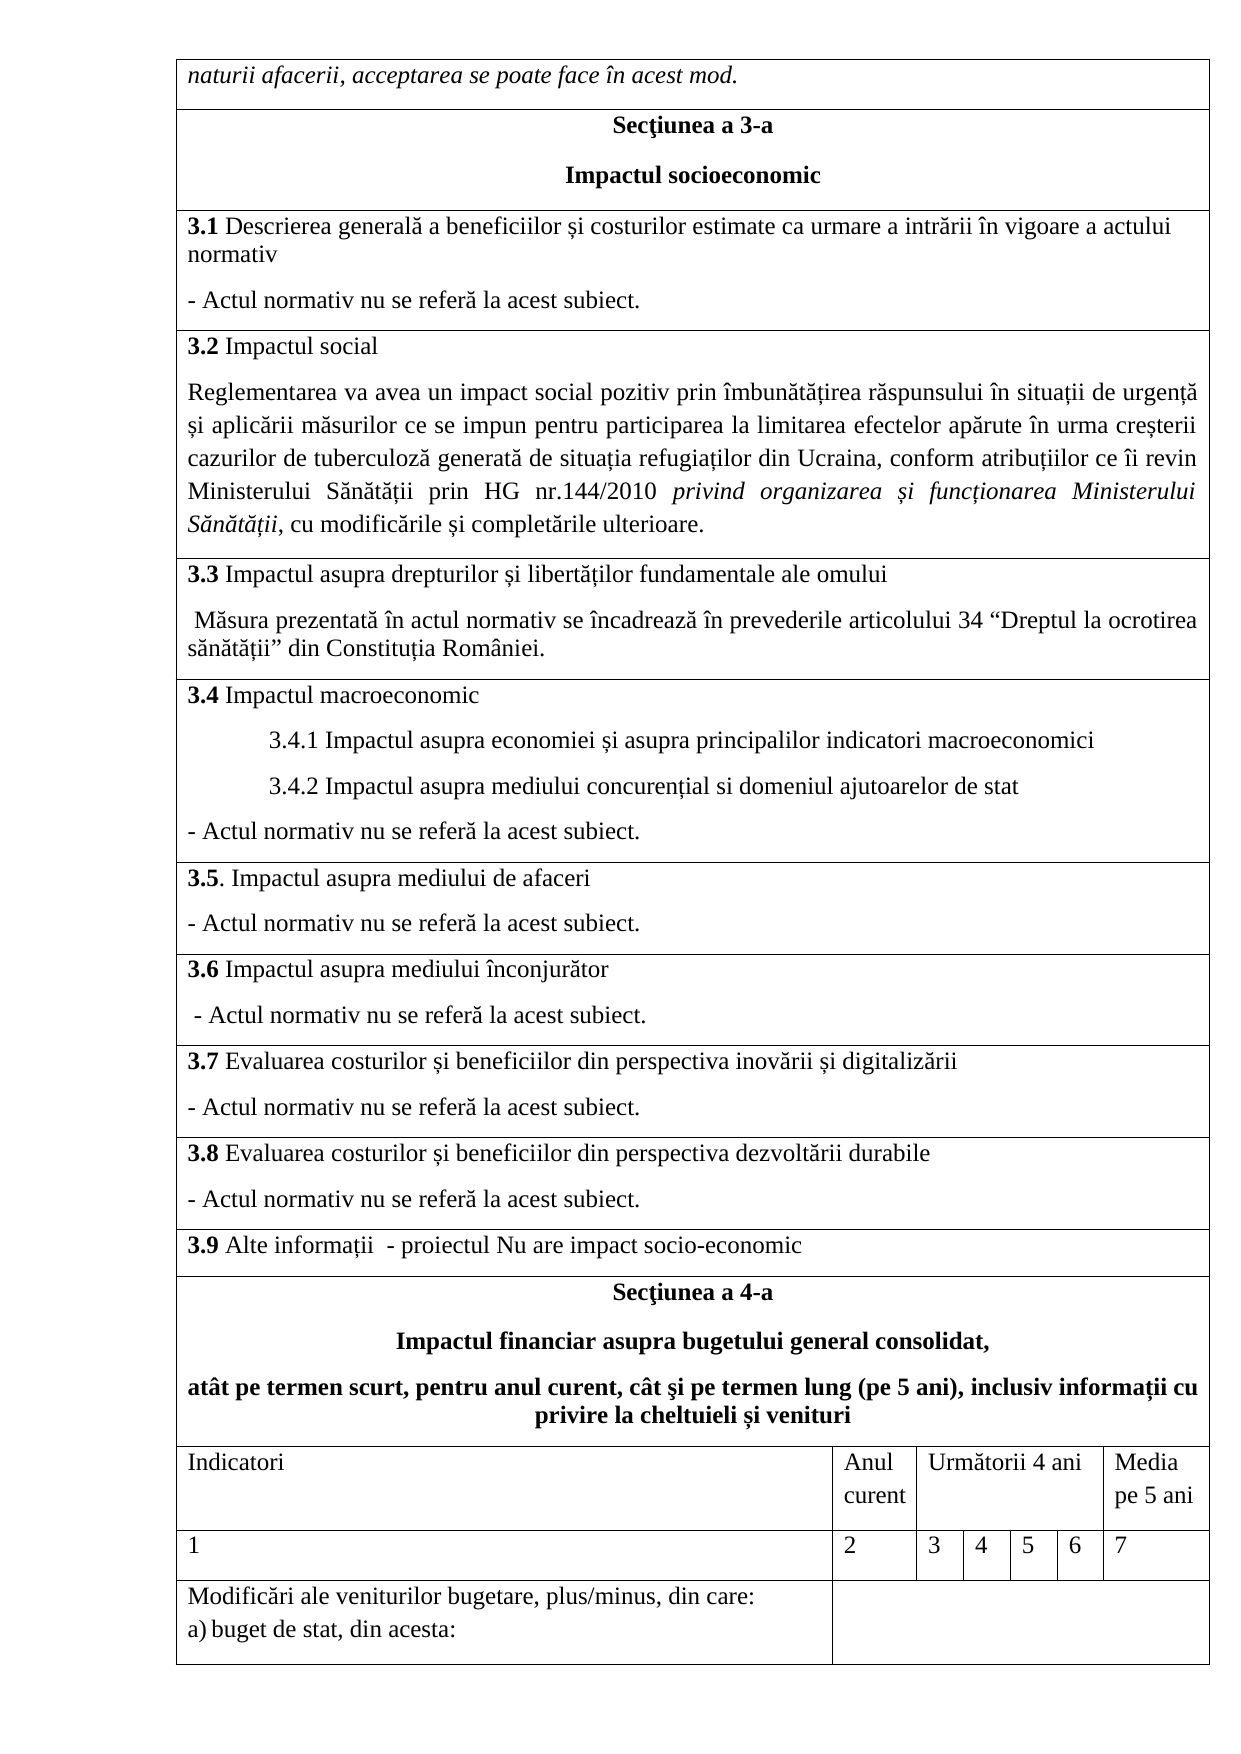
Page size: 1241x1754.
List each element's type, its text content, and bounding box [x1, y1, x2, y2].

table_cell 3.9 Alte informații - proiectul Nu are impact socio-economic [177, 1230, 1209, 1276]
table_cell naturii afacerii, acceptarea se poate face în acest mod. [177, 60, 1209, 109]
table_cell 3.8 Evaluarea costurilor și beneficiilor din perspectiva dezvoltării durabile - Actul normativ nu se referă la acest subiect. [177, 1138, 1209, 1229]
table_cell [833, 1581, 1209, 1664]
table_cell 6 [1058, 1531, 1103, 1580]
table_cell 3.6 Impactul asupra mediului înconjurător - Actul normativ nu se referă la acest subiect. [177, 955, 1209, 1045]
table_cell 1 [177, 1531, 832, 1580]
table_cell 4 [964, 1531, 1010, 1580]
table_cell 5 [1011, 1531, 1057, 1580]
table_cell Următorii 4 ani [917, 1447, 1103, 1529]
table_cell 3.1 Descrierea generală a beneficiilor și costurilor estimate ca urmare a intrării în vigoare a actului normativ - Actul normativ nu se referă la acest subiect. [177, 211, 1209, 330]
table_cell 3.5. Impactul asupra mediului de afaceri - Actul normativ nu se referă la acest subiect. [177, 863, 1209, 953]
table_cell 3.3 Impactul asupra drepturilor și libertăților fundamentale ale omului Măsura prezentată în actul normativ se încadrează în prevederile articolului 34 “Dreptul la ocrotirea sănătății” din Constituția României. [177, 559, 1209, 679]
table_cell Media pe 5 ani [1104, 1447, 1209, 1529]
table_cell Secţiunea a 3-a Impactul socioeconomic [177, 110, 1209, 210]
table_cell 7 [1104, 1531, 1209, 1580]
table_cell 3.7 Evaluarea costurilor și beneficiilor din perspectiva inovării și digitalizării - Actul normativ nu se referă la acest subiect. [177, 1046, 1209, 1137]
table_cell Indicatori [177, 1447, 832, 1529]
table_cell 3.2 Impactul social Reglementarea va avea un impact social pozitiv prin îmbunătățirea răspunsului în situații de urgență și aplicării măsurilor ce se impun pentru participarea la limitarea efectelor apărute în urma creșterii cazurilor de tuberculoză generată de situația refugiaților din Ucraina, conform atribuțiilor ce îi revin Ministerului Sănătății prin HG nr.144/2010 privind organizarea și funcționarea Ministerului Sănătății, cu modificările și completările ulterioare. [177, 331, 1209, 558]
table_cell 3 [917, 1531, 963, 1580]
table_cell Modificări ale veniturilor bugetare, plus/minus, din care: a) buget de stat, din acesta: [177, 1581, 832, 1664]
table_cell 3.4 Impactul macroeconomic 3.4.1 Impactul asupra economiei și asupra principalilor indicatori macroeconomici 3.4.2 Impactul asupra mediului concurențial si domeniul ajutoarelor de stat - Actul normativ nu se referă la acest subiect. [177, 680, 1209, 862]
table_cell 2 [833, 1531, 916, 1580]
table_cell Anul curent [833, 1447, 916, 1529]
table_cell Secţiunea a 4-a Impactul financiar asupra bugetului general consolidat, atât pe termen scurt, pentru anul curent, cât şi pe termen lung (pe 5 ani), inclusiv informații cu privire la cheltuieli și venituri [177, 1277, 1209, 1446]
